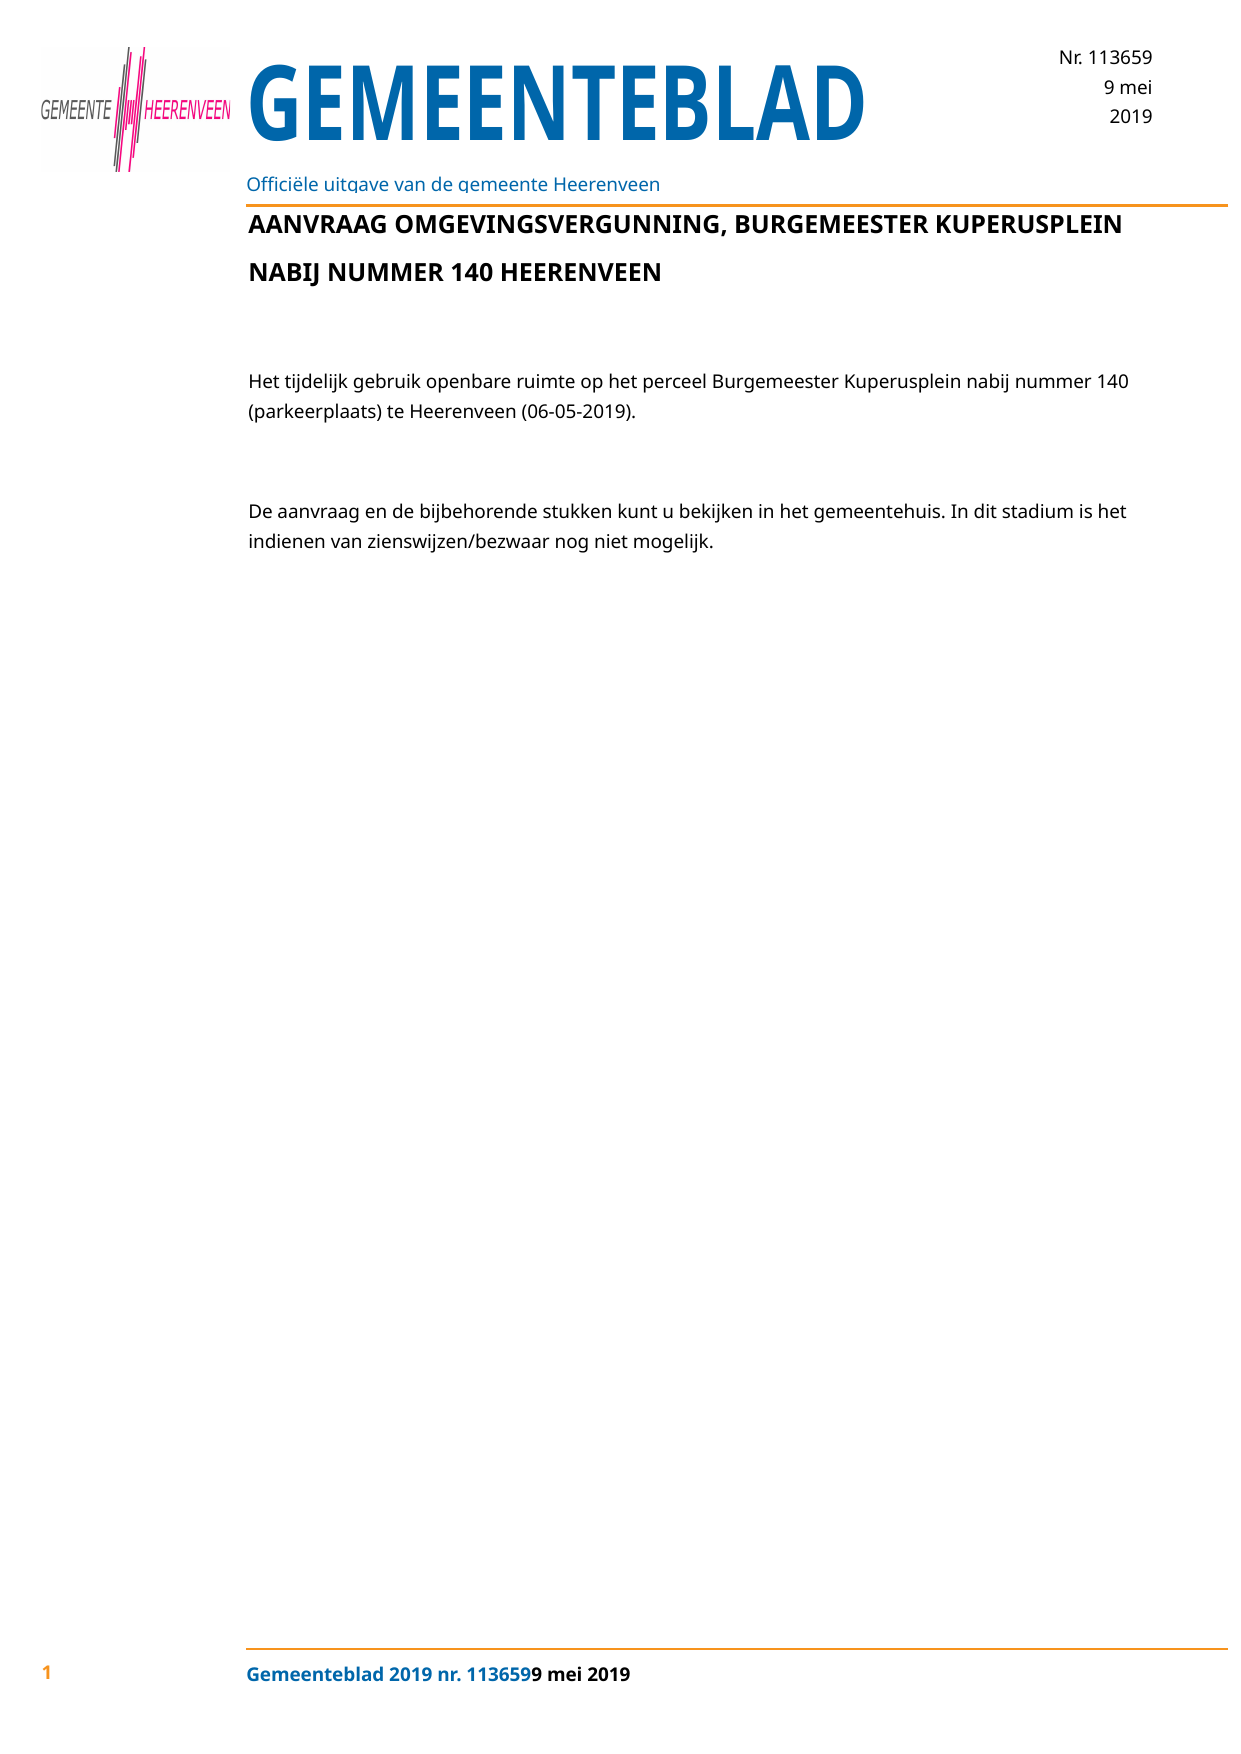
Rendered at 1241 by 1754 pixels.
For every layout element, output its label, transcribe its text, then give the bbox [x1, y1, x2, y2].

text De aanvraag en de bijbehorende stukken kunt u bekijken in het gemeentehuis. In dit stadium is het indienen van zienswijzen/bezwaar nog niet mogelijk. [248, 499, 1152, 554]
text AANVRAAG OMGEVINGSVERGUNNING, BURGEMEESTER KUPERUSPLEIN NABIJ NUMMER 140 HEERENVEEN [248, 207, 1152, 288]
text Het tijdelijk gebruik openbare ruimte op het perceel Burgemeester Kuperusplein nabij nummer 140 (parkeerplaats) te Heerenveen (06-05-2019). [248, 368, 1152, 424]
picture [41, 47, 231, 172]
